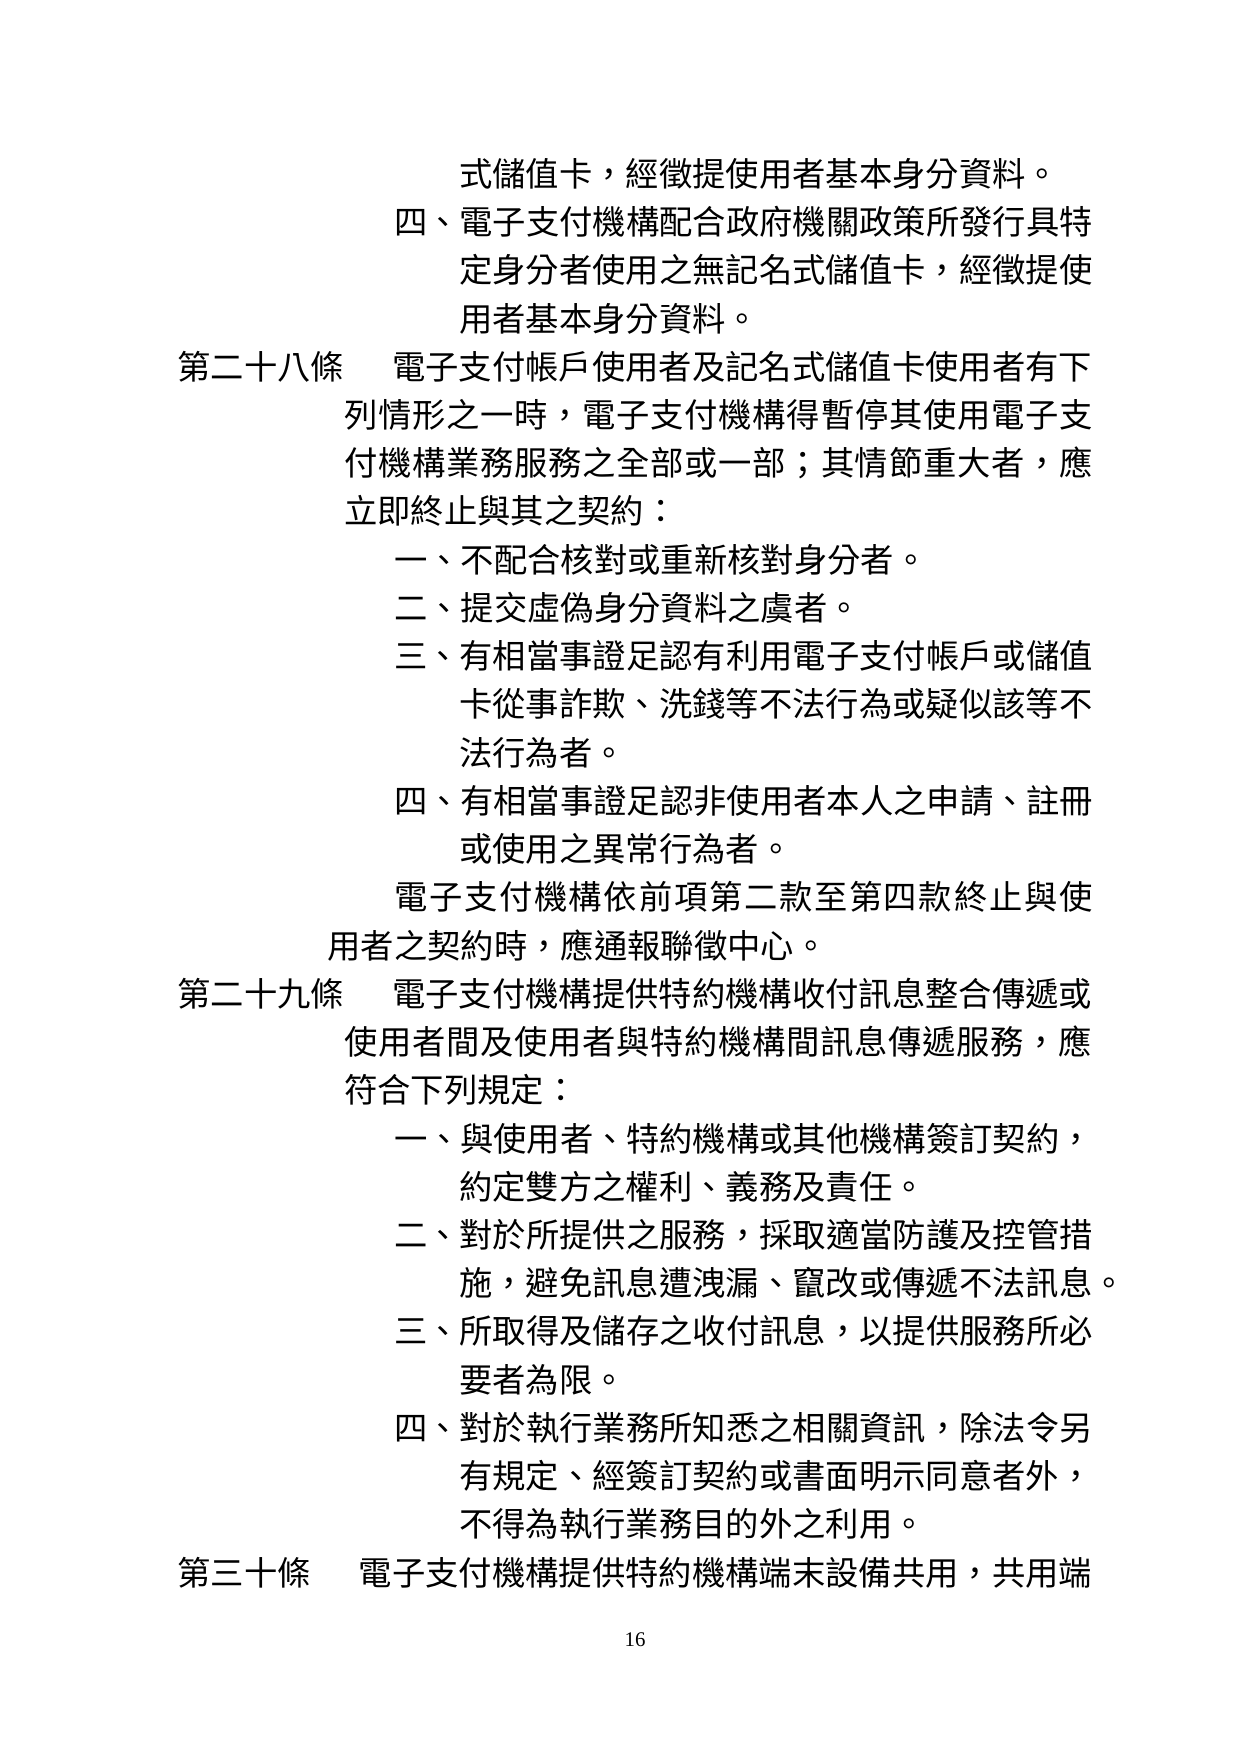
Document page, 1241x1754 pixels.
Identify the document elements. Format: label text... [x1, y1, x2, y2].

text 四、有相當事證足認非使用者本人之申請、註冊或使用之異常行為者。 [394, 775, 1092, 871]
text 三、有相當事證足認有利用電子支付帳戶或儲值卡從事詐欺、洗錢等不法行為或疑似該等不法行為者。 [394, 630, 1092, 775]
text 二、對於所提供之服務，採取適當防護及控管措施，避免訊息遭洩漏、竄改或傳遞不法訊息。 [394, 1209, 1092, 1305]
text 第三十條 電子支付機構提供特約機構端末設備共用，共用端 [177, 1546, 1092, 1594]
text 式儲值卡，經徵提使用者基本身分資料。 [394, 148, 1092, 196]
text 第二十九條 電子支付機構提供特約機構收付訊息整合傳遞或使用者間及使用者與特約機構間訊息傳遞服務，應符合下列規定： [177, 968, 1092, 1112]
text 四、對於執行業務所知悉之相關資訊，除法令另有規定、經簽訂契約或書面明示同意者外，不得為執行業務目的外之利用。 [394, 1402, 1092, 1546]
text 一、不配合核對或重新核對身分者。 [394, 533, 1092, 582]
text 三、所取得及儲存之收付訊息，以提供服務所必要者為限。 [394, 1305, 1092, 1402]
text 一、與使用者、特約機構或其他機構簽訂契約，約定雙方之權利、義務及責任。 [394, 1112, 1092, 1209]
text 二、提交虛偽身分資料之虞者。 [394, 582, 1092, 630]
text 四、電子支付機構配合政府機關政策所發行具特定身分者使用之無記名式儲值卡，經徵提使用者基本身分資料。 [394, 196, 1092, 341]
text 電子支付機構依前項第二款至第四款終止與使用者之契約時，應通報聯徵中心。 [327, 871, 1092, 968]
text 第二十八條 電子支付帳戶使用者及記名式儲值卡使用者有下列情形之一時，電子支付機構得暫停其使用電子支付機構業務服務之全部或一部；其情節重大者，應立即終止與其之契約： [177, 341, 1092, 533]
